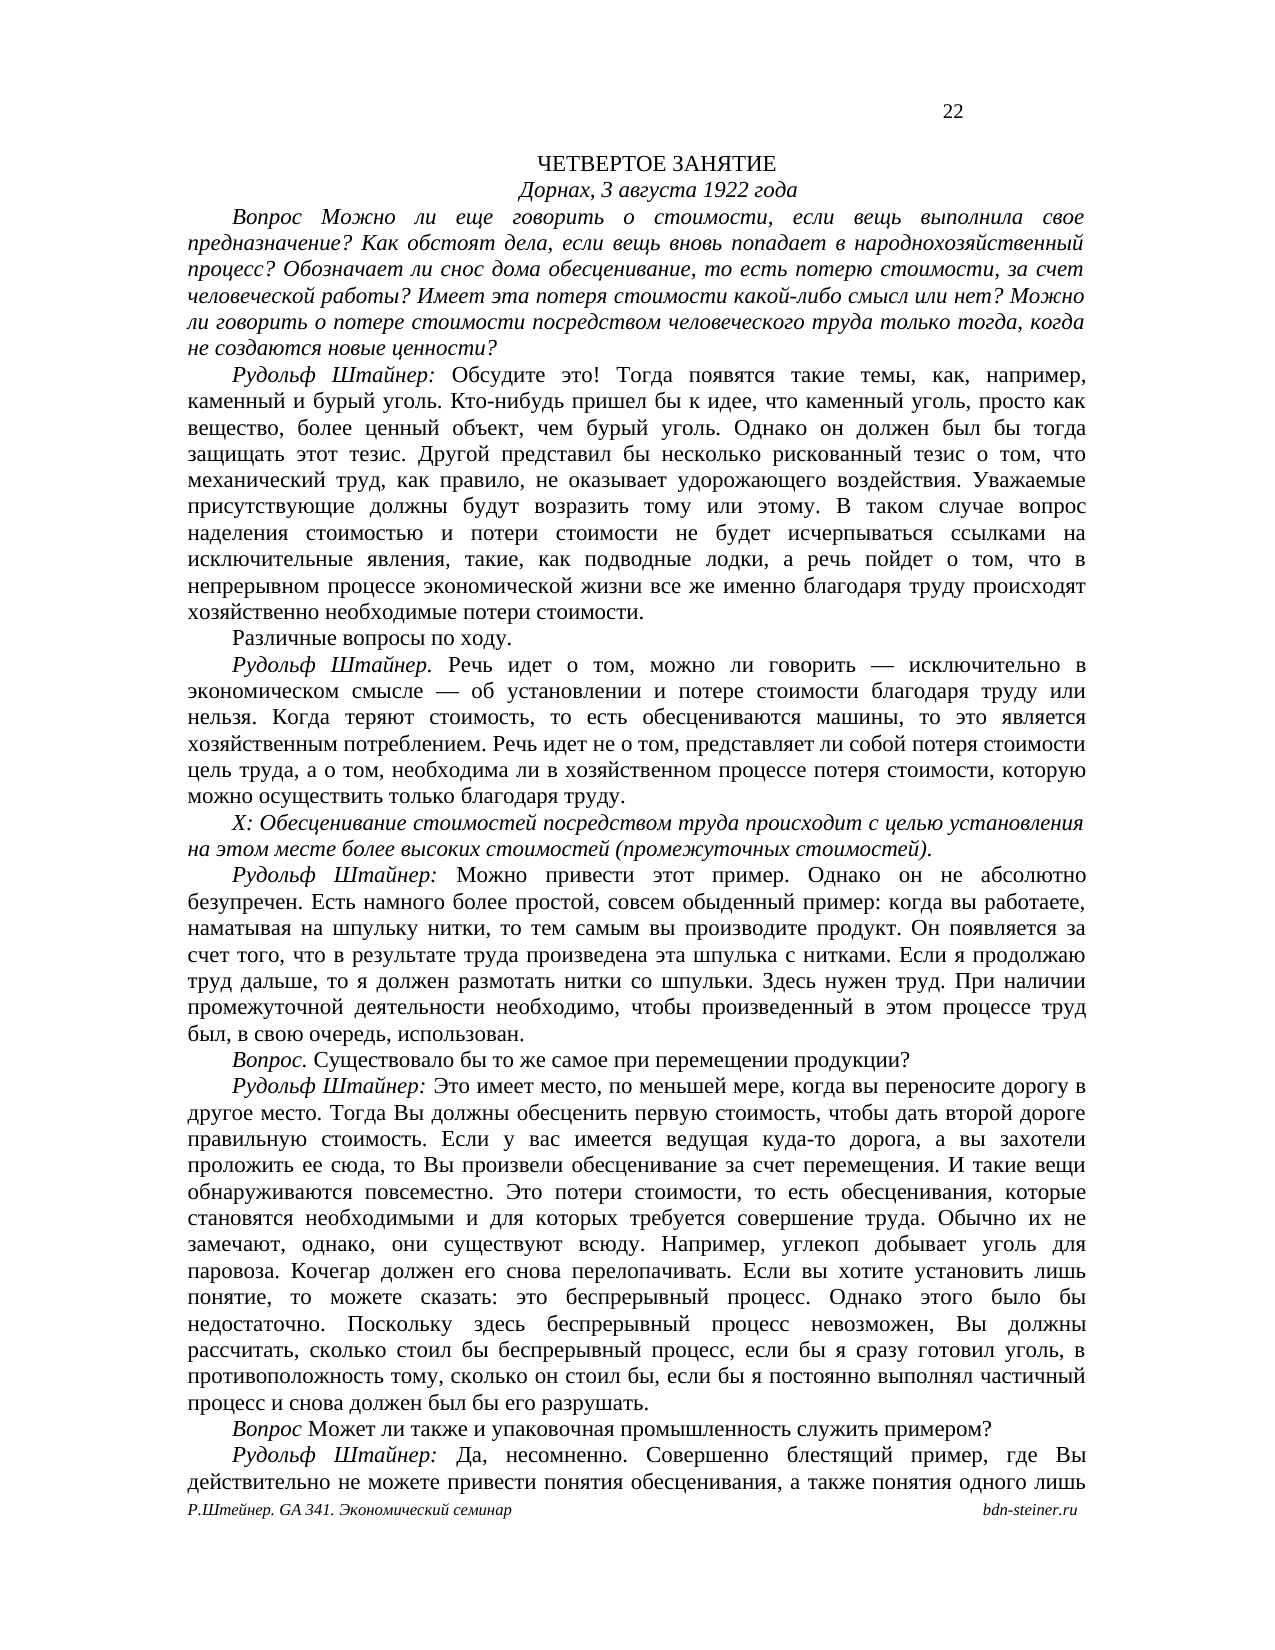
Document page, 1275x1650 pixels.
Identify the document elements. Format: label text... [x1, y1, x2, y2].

text Рудольф Штайнер: Можно привести этот пример. Однако он не абсолютно безупречен. Есть намного более простой, совсем обыденный пример: когда вы работаете, наматывая на шпульку нитки, то тем самым вы производите продукт. Он появляется за счет того, что в результате труда произведена эта шпулька с нитками. Если я продолжаю труд дальше, то я должен размотать нитки со шпульки. Здесь нужен труд. При наличии промежуточной деятельности необходимо, чтобы произведенный в этом процессе труд был, в свою очередь, использован. [187, 862, 1087, 1046]
text Вопрос Может ли также и упаковочная промышленность служить примером? [187, 1415, 1087, 1441]
text Рудольф Штайнер: Это имеет место, по меньшей мере, когда вы переносите дорогу в другое место. Тогда Вы должны обесценить первую стоимость, чтобы дать второй дороге правильную стоимость. Если у вас имеется ведущая куда-то дорога, а вы захотели проложить ее сюда, то Вы произвели обесценивание за счет перемещения. И такие вещи обнаруживаются повсеместно. Это потери стоимости, то есть обесценивания, которые становятся необходимыми и для которых требуется совершение труда. Обычно их не замечают, однако, они существуют всюду. Например, углекоп добывает уголь для паровоза. Кочегар должен его снова перелопачивать. Если вы хотите установить лишь понятие, то можете сказать: это беспрерывный процесс. Однако этого было бы недостаточно. Поскольку здесь беспрерывный процесс невозможен, Вы должны рассчитать, сколько стоил бы беспрерывный процесс, если бы я сразу готовил уголь, в противоположность тому, сколько он стоил бы, если бы я постоянно выполнял частичный процесс и снова должен был бы его разрушать. [187, 1072, 1087, 1415]
text Рудольф Штайнер: Обсудите это! Тогда появятся такие темы, как, например, каменный и бурый уголь. Кто-нибудь пришел бы к идее, что каменный уголь, просто как вещество, более ценный объект, чем бурый уголь. Однако он должен был бы тогда защищать этот тезис. Другой представил бы несколько рискованный тезис о том, что механический труд, как правило, не оказывает удорожающего воздействия. Уважаемые присутствующие должны будут возразить тому или этому. В таком случае вопрос наделения стоимостью и потери стоимости не будет исчерпываться ссылками на исключительные явления, такие, как подводные лодки, а речь пойдет о том, что в непрерывном процессе экономической жизни все же именно благодаря труду происходят хозяйственно необходимые потери стоимости. [187, 361, 1087, 624]
text Различные вопросы по ходу. [187, 624, 1087, 651]
text Рудольф Штайнер: Да, несомненно. Совершенно блестящий пример, где Вы действительно не можете привести понятия обесценивания, а также понятия одного лишь [187, 1441, 1087, 1494]
text ЧЕТВЕРТОЕ ЗАНЯТИЕ [187, 150, 1087, 176]
text Вопрос Можно ли еще говорить о стоимости, если вещь выполнила свое предназначение? Как обстоят дела, если вещь вновь попадает в народнохозяйственный процесс? Обозначает ли снос дома обесценивание, то есть потерю стоимости, за счет человеческой работы? Имеет эта потеря стоимости какой-либо смысл или нет? Можно ли говорить о потере стоимости посредством человеческого труда только тогда, когда не создаются новые ценности? [187, 203, 1087, 361]
text Дорнах, 3 августа 1922 года [187, 176, 1087, 203]
text X: Обесценивание стоимостей посредством труда происходит с целью установления на этом месте более высоких стоимостей (промежуточных стоимостей). [187, 809, 1087, 862]
text Рудольф Штайнер. Речь идет о том, можно ли говорить — исключительно в экономическом смысле — об установлении и потере стоимости благодаря труду или нельзя. Когда теряют стоимость, то есть обесцениваются машины, то это является хозяйственным потреблением. Речь идет не о том, представляет ли собой потеря стоимости цель труда, а о том, необходима ли в хозяйственном процессе потеря стоимости, которую можно осуществить только благодаря труду. [187, 651, 1087, 809]
text Вопрос. Существовало бы то же самое при перемещении продукции? [187, 1046, 1087, 1072]
